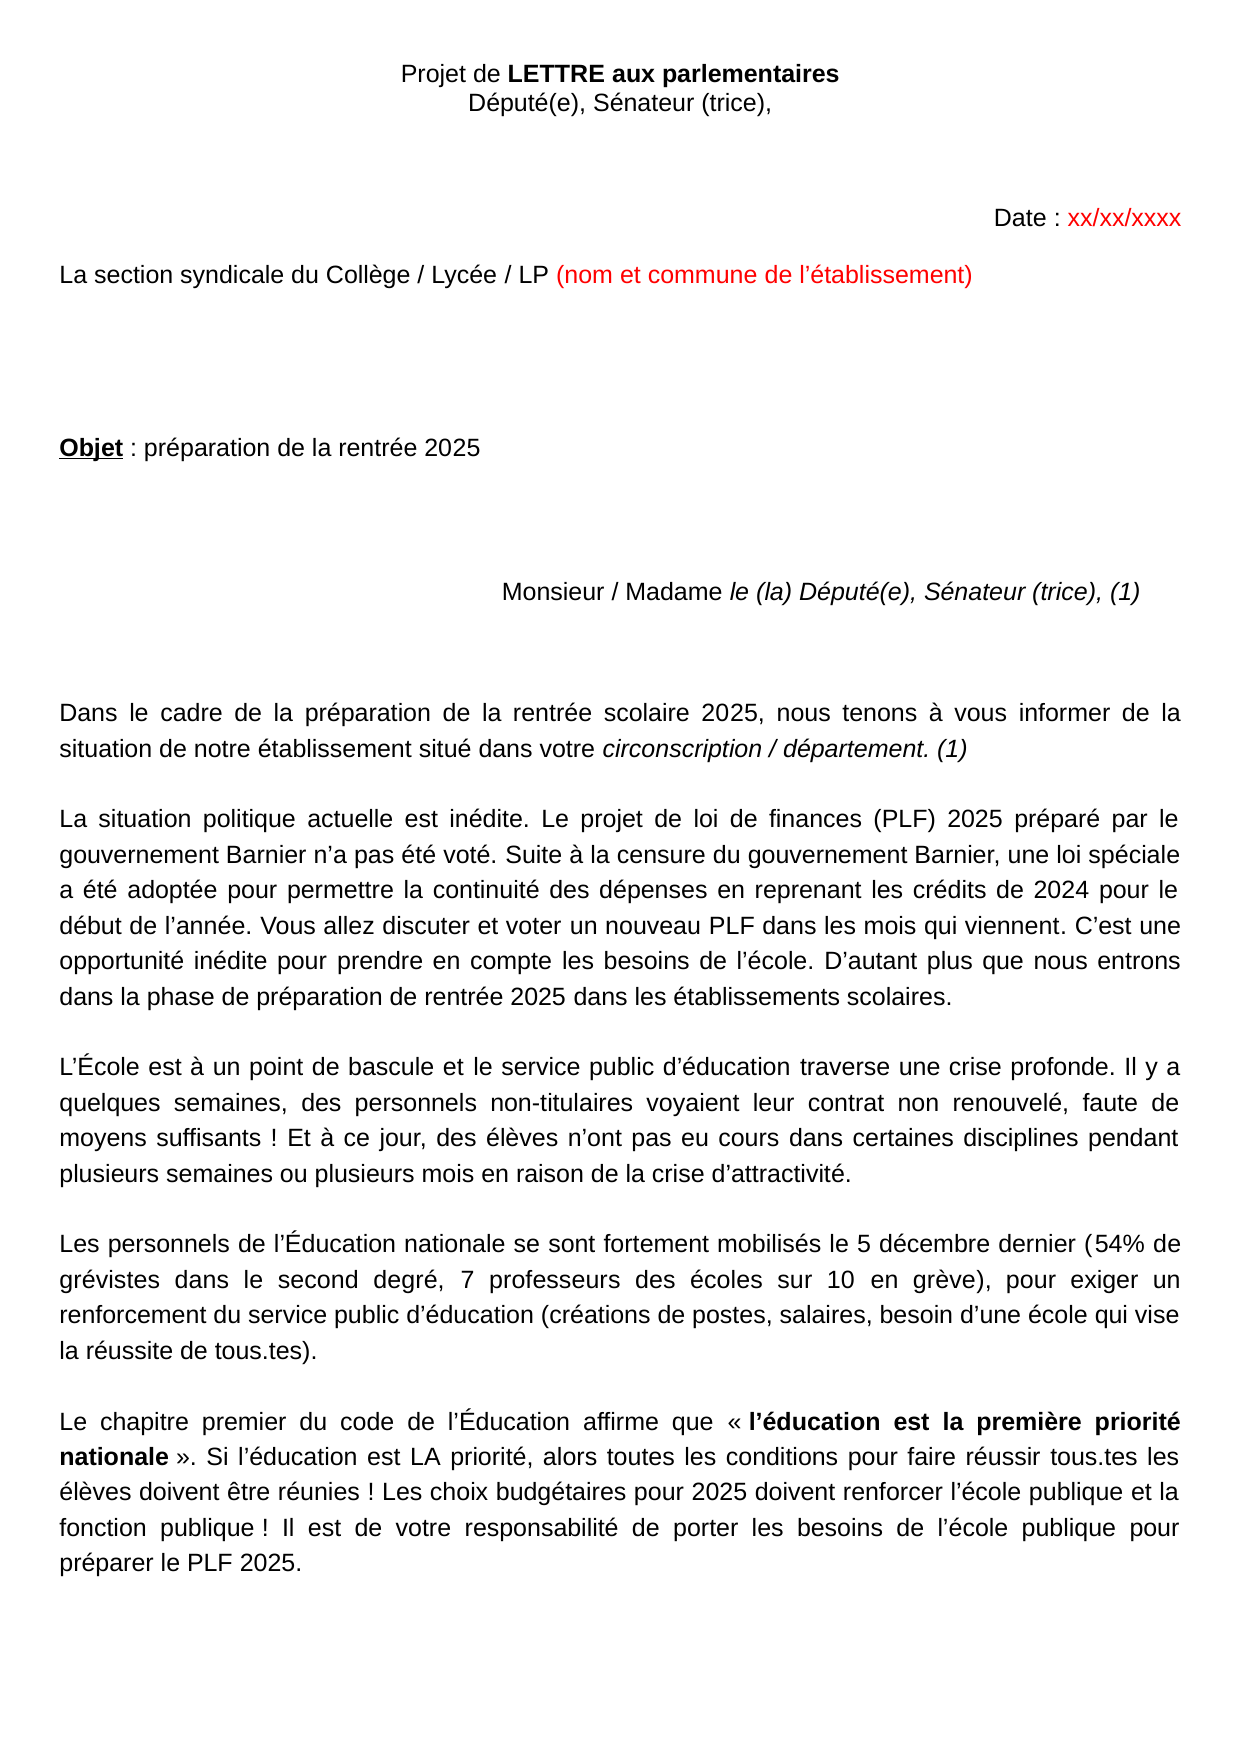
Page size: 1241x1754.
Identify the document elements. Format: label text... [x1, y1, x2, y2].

text Le chapitre premier du code de l’Éducation affirme que « l’éducation est la première priorité nationale ». Si l’éducation est LA priorité, alors toutes les conditions pour faire réussir tous.tes les élèves doivent être réunies ! Les choix budgétaires pour 2025 doivent renforcer l’école publique et la fonction publique ! Il est de votre responsabilité de porter les besoins de l’école publique pour préparer le PLF 2025. [59, 1400, 1181, 1577]
text Projet de LETTRE aux parlementaires [59, 59, 1181, 88]
text L’École est à un point de bascule et le service public d’éducation traverse une crise profonde. Il y a quelques semaines, des personnels non-titulaires voyaient leur contrat non renouvelé, faute de moyens suffisants ! Et à ce jour, des élèves n’ont pas eu cours dans certaines disciplines pendant plusieurs semaines ou plusieurs mois en raison de la crise d’attractivité. [59, 1046, 1181, 1187]
text Objet : préparation de la rentrée 2025 [59, 433, 1181, 462]
text Dans le cadre de la préparation de la rentrée scolaire 2025, nous tenons à vous informer de la situation de notre établissement situé dans votre circonscription / département. (1) [59, 692, 1181, 762]
text Député(e), Sénateur (trice), [59, 88, 1181, 117]
text Les personnels de l’Éducation nationale se sont fortement mobilisés le 5 décembre dernier (54% de grévistes dans le second degré, 7 professeurs des écoles sur 10 en grève), pour exiger un renforcement du service public d’éducation (créations de postes, salaires, besoin d’une école qui vise la réussite de tous.tes). [59, 1223, 1181, 1364]
text La situation politique actuelle est inédite. Le projet de loi de finances (PLF) 2025 préparé par le gouvernement Barnier n’a pas été voté. Suite à la censure du gouvernement Barnier, une loi spéciale a été adoptée pour permettre la continuité des dépenses en reprenant les crédits de 2024 pour le début de l’année. Vous allez discuter et voter un nouveau PLF dans les mois qui viennent. C’est une opportunité inédite pour prendre en compte les besoins de l’école. D’autant plus que nous entrons dans la phase de préparation de rentrée 2025 dans les établissements scolaires. [59, 798, 1181, 1010]
text La section syndicale du Collège / Lycée / LP (nom et commune de l’établissement) [59, 260, 1181, 289]
text Date : xx/xx/xxxx [59, 203, 1181, 232]
text Monsieur / Madame le (la) Député(e), Sénateur (trice), (1) [502, 577, 1181, 605]
